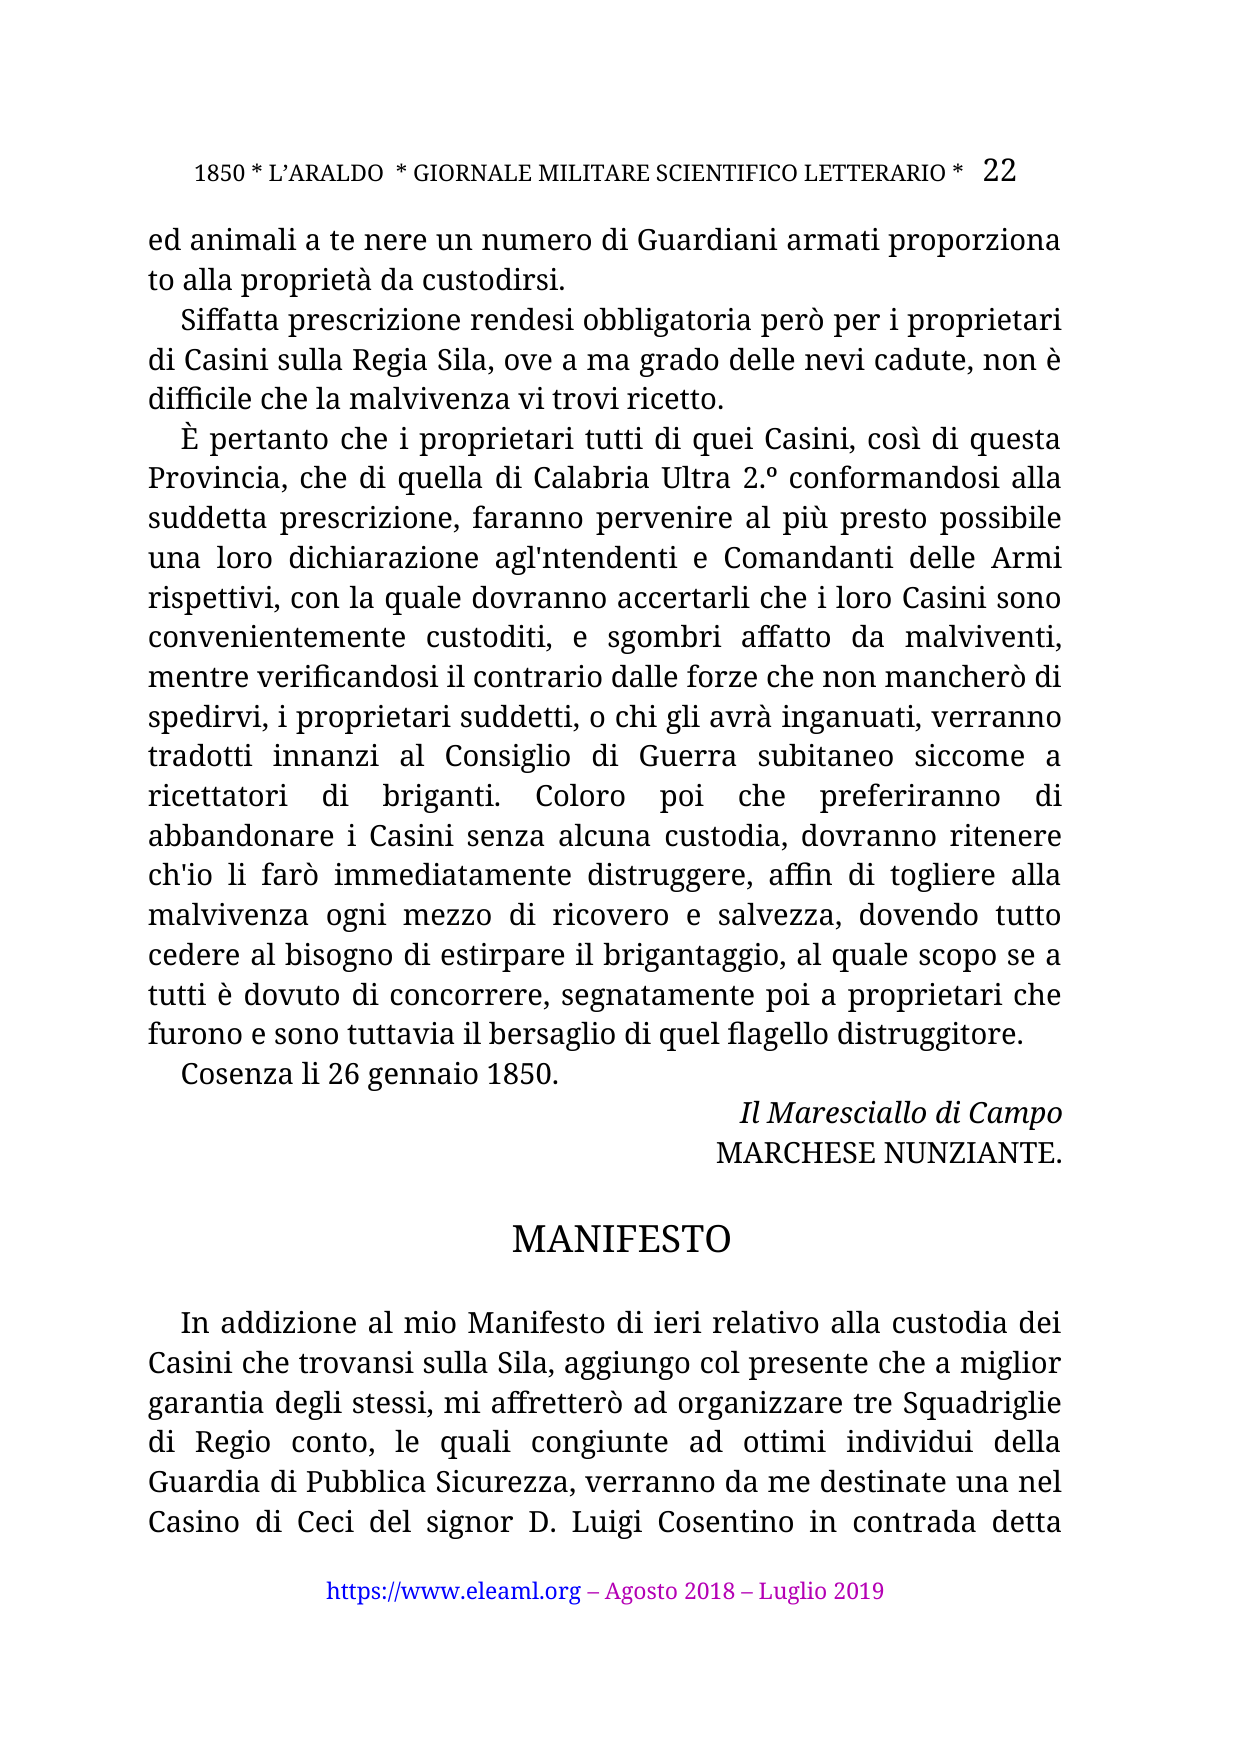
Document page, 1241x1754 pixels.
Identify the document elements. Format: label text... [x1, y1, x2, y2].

text MANIFESTO [148, 1212, 1063, 1263]
text ed animali a te nere un numero di Guardiani armati proporziona to alla proprietà da custodirsi. [148, 220, 1063, 299]
text In addizione al mio Manifesto di ieri relativo alla custodia dei Casini che trovansi sulla Sila, aggiungo col presente che a miglior garantia degli stessi, mi affretterò ad organizzare tre Squadriglie di Regio conto, le quali congiunte ad ottimi individui della Guardia di Pubblica Sicurezza, verranno da me destinate una nel Casino di Ceci del signor D. Luigi Cosentino in contrada detta [148, 1303, 1063, 1541]
text Siffatta prescrizione rendesi obbligatoria però per i proprietari di Casini sulla Regia Sila, ove a ma grado delle nevi cadute, non è difficile che la malvivenza vi trovi ricetto. [148, 299, 1063, 418]
text Il Maresciallo di Campo [148, 1093, 1063, 1132]
text MARCHESE NUNZIANTE. [148, 1132, 1063, 1172]
text È pertanto che i proprietari tutti di quei Casini, così di questa Provincia, che di quella di Calabria Ultra 2.º conformandosi alla suddetta prescrizione, faranno pervenire al più presto possibile una loro dichiarazione agl'ntendenti e Comandanti delle Armi rispettivi, con la quale dovranno accertarli che i loro Casini sono convenientemente custoditi, e sgombri affatto da malviventi, mentre verificandosi il contrario dalle forze che non mancherò di spedirvi, i proprietari suddetti, o chi gli avrà inganuati, verranno tradotti innanzi al Consiglio di Guerra subitaneo siccome a ricettatori di briganti. Coloro poi che preferiranno di abbandonare i Casini senza alcuna custodia, dovranno ritenere ch'io li farò immediatamente distruggere, affin di togliere alla malvivenza ogni mezzo di ricovero e salvezza, dovendo tutto cedere al bisogno di estirpare il brigantaggio, al quale scopo se a tutti è dovuto di concorrere, segnatamente poi a proprietari che furono e sono tuttavia il bersaglio di quel flagello distruggitore. [148, 418, 1063, 1053]
text Cosenza li 26 gennaio 1850. [148, 1053, 1063, 1093]
